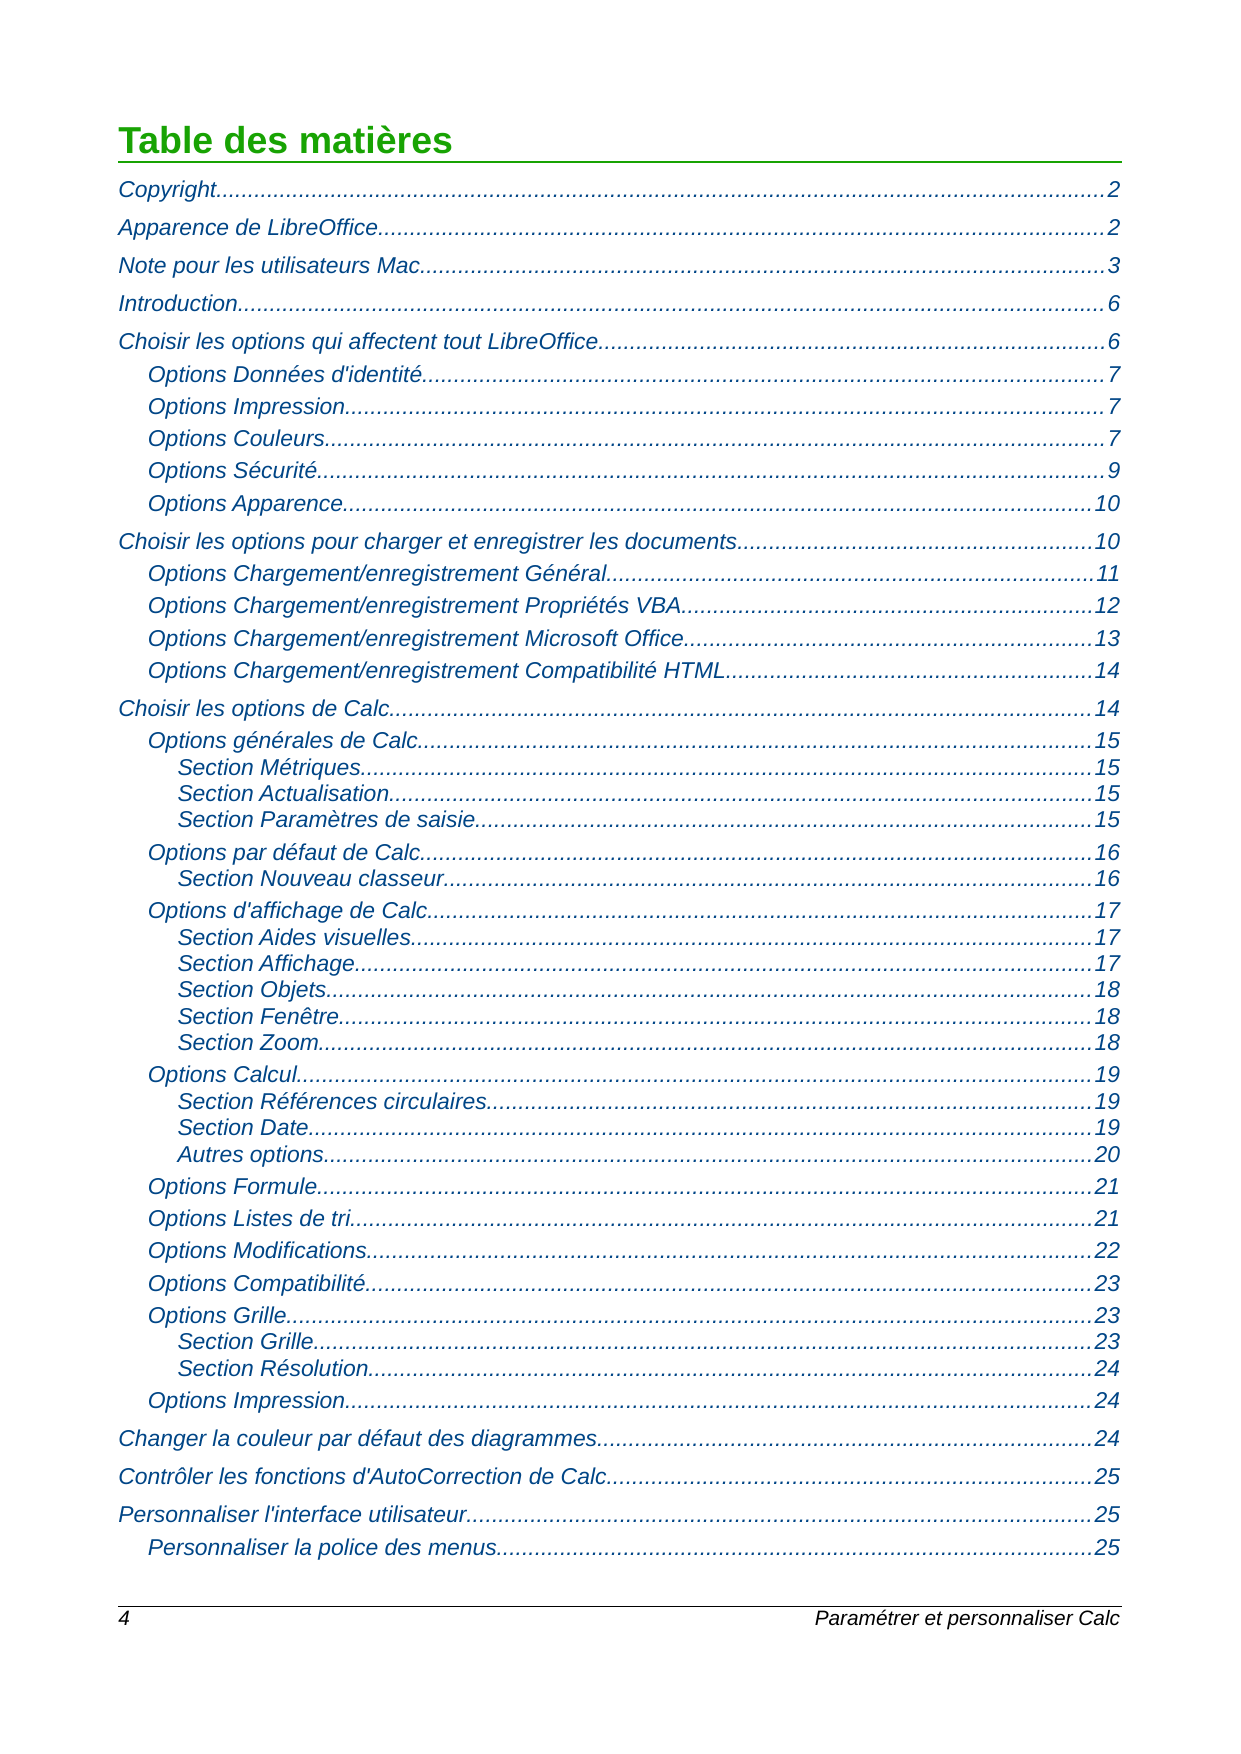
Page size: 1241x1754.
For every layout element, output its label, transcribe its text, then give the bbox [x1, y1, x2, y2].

text Contrôler les fonctions d'AutoCorrection de Calc 25 [118, 1463, 1122, 1489]
text Section Affichage 17 [177, 950, 1122, 976]
text Section Objets 18 [177, 976, 1122, 1003]
text Options générales de Calc 15 [148, 727, 1122, 754]
text Section Date 19 [177, 1114, 1122, 1141]
text Options Chargement/enregistrement Général 11 [148, 560, 1122, 586]
text Options par défaut de Calc 16 [148, 839, 1122, 865]
text Section Actualisation 15 [177, 780, 1122, 806]
text Autres options 20 [177, 1141, 1122, 1167]
text Section Aides visuelles 17 [177, 924, 1122, 950]
text Options Données d'identité 7 [148, 361, 1122, 387]
text Section Grille 23 [177, 1328, 1122, 1355]
text Options Couleurs 7 [148, 425, 1122, 451]
text Section Zoom 18 [177, 1029, 1122, 1056]
text Personnaliser l'interface utilisateur 25 [118, 1501, 1122, 1528]
text Section Résolution 24 [177, 1355, 1122, 1381]
text Choisir les options de Calc 14 [118, 695, 1122, 721]
text Changer la couleur par défaut des diagrammes 24 [118, 1425, 1122, 1451]
text Apparence de LibreOffice 2 [118, 214, 1122, 240]
text Options Calcul 19 [148, 1061, 1122, 1088]
text Table des matières [118, 118, 1122, 161]
text Options d'affichage de Calc 17 [148, 897, 1122, 924]
text Options Sécurité 9 [148, 457, 1122, 484]
text Options Impression 7 [148, 393, 1122, 419]
text Copyright 2 [118, 176, 1122, 202]
text Options Grille 23 [148, 1302, 1122, 1328]
text Section Nouveau classeur 16 [177, 865, 1122, 891]
text Note pour les utilisateurs Mac 3 [118, 252, 1122, 278]
text Options Formule 21 [148, 1173, 1122, 1199]
text Options Impression 24 [148, 1387, 1122, 1413]
text Options Modifications 22 [148, 1237, 1122, 1264]
text Section Métriques 15 [177, 754, 1122, 780]
text Personnaliser la police des menus 25 [148, 1534, 1122, 1560]
text Options Compatibilité 23 [148, 1270, 1122, 1296]
text Choisir les options pour charger et enregistrer les documents 10 [118, 528, 1122, 554]
text Section Paramètres de saisie 15 [177, 806, 1122, 833]
text Section Fenêtre 18 [177, 1003, 1122, 1029]
text Options Chargement/enregistrement Propriétés VBA 12 [148, 592, 1122, 619]
text Options Chargement/enregistrement Microsoft Office 13 [148, 625, 1122, 651]
text Choisir les options qui affectent tout LibreOffice 6 [118, 328, 1122, 354]
text Options Listes de tri 21 [148, 1205, 1122, 1231]
text Introduction 6 [118, 290, 1122, 316]
text Section Références circulaires 19 [177, 1088, 1122, 1114]
text Options Chargement/enregistrement Compatibilité HTML 14 [148, 657, 1122, 683]
text Options Apparence 10 [148, 490, 1122, 516]
